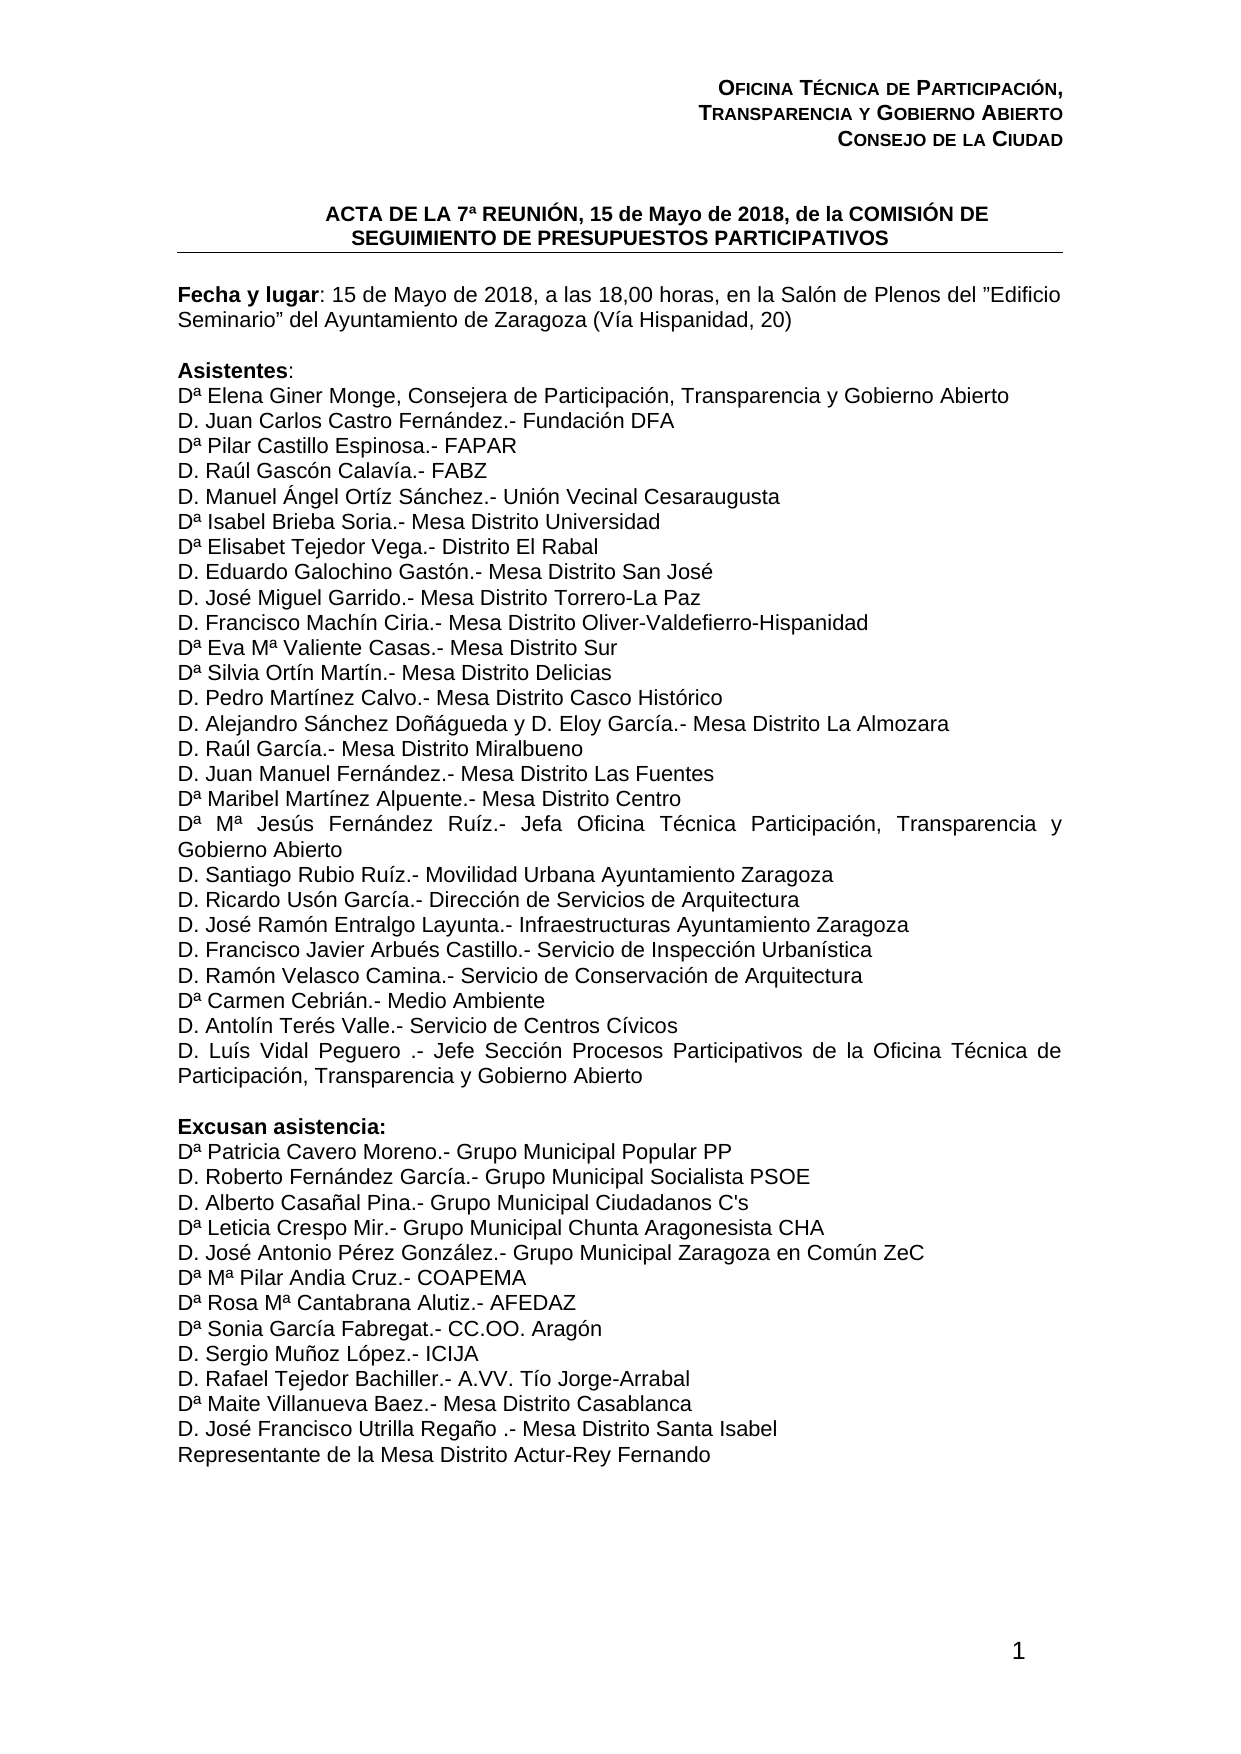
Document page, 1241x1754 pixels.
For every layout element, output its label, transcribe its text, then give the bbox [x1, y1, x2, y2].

text Dª Sonia García Fabregat.- CC.OO. Aragón [177, 1316, 1063, 1341]
text Fecha y lugar: 15 de Mayo de 2018, a las 18,00 horas, en la Salón de Plenos del ”Edificio Seminario” del Ayuntamiento de Zaragoza (Vía Hispanidad, 20) [177, 282, 1063, 332]
text D. Francisco Machín Ciria.- Mesa Distrito Oliver-Valdefierro-Hispanidad [177, 610, 1063, 635]
text D. José Ramón Entralgo Layunta.- Infraestructuras Ayuntamiento Zaragoza [177, 912, 1063, 937]
text D. José Francisco Utrilla Regaño .- Mesa Distrito Santa Isabel [177, 1416, 1063, 1442]
text D. Juan Carlos Castro Fernández.- Fundación DFA [177, 408, 1063, 433]
text Dª Mª Jesús Fernández Ruíz.- Jefa Oficina Técnica Participación, Transparencia y Gobierno Abierto [177, 811, 1063, 862]
text Dª Eva Mª Valiente Casas.- Mesa Distrito Sur [177, 635, 1063, 660]
text Dª Isabel Brieba Soria.- Mesa Distrito Universidad [177, 509, 1063, 534]
text Dª Silvia Ortín Martín.- Mesa Distrito Delicias [177, 660, 1063, 685]
text Dª Pilar Castillo Espinosa.- FAPAR [177, 433, 1063, 458]
text D. Pedro Martínez Calvo.- Mesa Distrito Casco Histórico [177, 685, 1063, 711]
text Dª Rosa Mª Cantabrana Alutiz.- AFEDAZ [177, 1290, 1063, 1316]
text Dª Mª Pilar Andia Cruz.- COAPEMA [177, 1265, 1063, 1290]
text Dª Elena Giner Monge, Consejera de Participación, Transparencia y Gobierno Abierto [177, 383, 1063, 408]
text Asistentes: [177, 358, 1063, 383]
text Dª Patricia Cavero Moreno.- Grupo Municipal Popular PP [177, 1139, 1063, 1164]
text D. Alejandro Sánchez Doñágueda y D. Eloy García.- Mesa Distrito La Almozara [177, 711, 1063, 736]
text Representante de la Mesa Distrito Actur-Rey Fernando [177, 1442, 1063, 1467]
text D. Rafael Tejedor Bachiller.- A.VV. Tío Jorge-Arrabal [177, 1366, 1063, 1391]
text D. Manuel Ángel Ortíz Sánchez.- Unión Vecinal Cesaraugusta [177, 484, 1063, 509]
text D. Santiago Rubio Ruíz.- Movilidad Urbana Ayuntamiento Zaragoza [177, 862, 1063, 887]
text D. Roberto Fernández García.- Grupo Municipal Socialista PSOE [177, 1164, 1063, 1189]
text D. Juan Manuel Fernández.- Mesa Distrito Las Fuentes [177, 761, 1063, 786]
text D. Luís Vidal Peguero .- Jefe Sección Procesos Participativos de la Oficina Técnica de Participación, Transparencia y Gobierno Abierto [177, 1038, 1063, 1089]
text Excusan asistencia: [177, 1114, 1063, 1139]
text D. Raúl García.- Mesa Distrito Miralbueno [177, 736, 1063, 761]
text ACTA DE LA 7ª REUNIÓN, 15 de Mayo de 2018, de la COMISIÓN DE SEGUIMIENTO DE PRESUPUESTOS PARTICIPATIVOS [177, 202, 1063, 252]
text D. José Miguel Garrido.- Mesa Distrito Torrero-La Paz [177, 584, 1063, 610]
text D. Raúl Gascón Calavía.- FABZ [177, 458, 1063, 484]
text D. Alberto Casañal Pina.- Grupo Municipal Ciudadanos C's [177, 1189, 1063, 1215]
text D. Ricardo Usón García.- Dirección de Servicios de Arquitectura [177, 887, 1063, 912]
text D. Ramón Velasco Camina.- Servicio de Conservación de Arquitectura [177, 963, 1063, 988]
text D. José Antonio Pérez González.- Grupo Municipal Zaragoza en Común ZeC [177, 1240, 1063, 1265]
text D. Eduardo Galochino Gastón.- Mesa Distrito San José [177, 559, 1063, 584]
text D. Antolín Terés Valle.- Servicio de Centros Cívicos [177, 1013, 1063, 1038]
text Dª Leticia Crespo Mir.- Grupo Municipal Chunta Aragonesista CHA [177, 1215, 1063, 1240]
text Dª Maite Villanueva Baez.- Mesa Distrito Casablanca [177, 1391, 1063, 1416]
text Dª Elisabet Tejedor Vega.- Distrito El Rabal [177, 534, 1063, 559]
text D. Francisco Javier Arbués Castillo.- Servicio de Inspección Urbanística [177, 937, 1063, 963]
text D. Sergio Muñoz López.- ICIJA [177, 1341, 1063, 1366]
text Dª Carmen Cebrián.- Medio Ambiente [177, 988, 1063, 1013]
text Dª Maribel Martínez Alpuente.- Mesa Distrito Centro [177, 786, 1063, 811]
